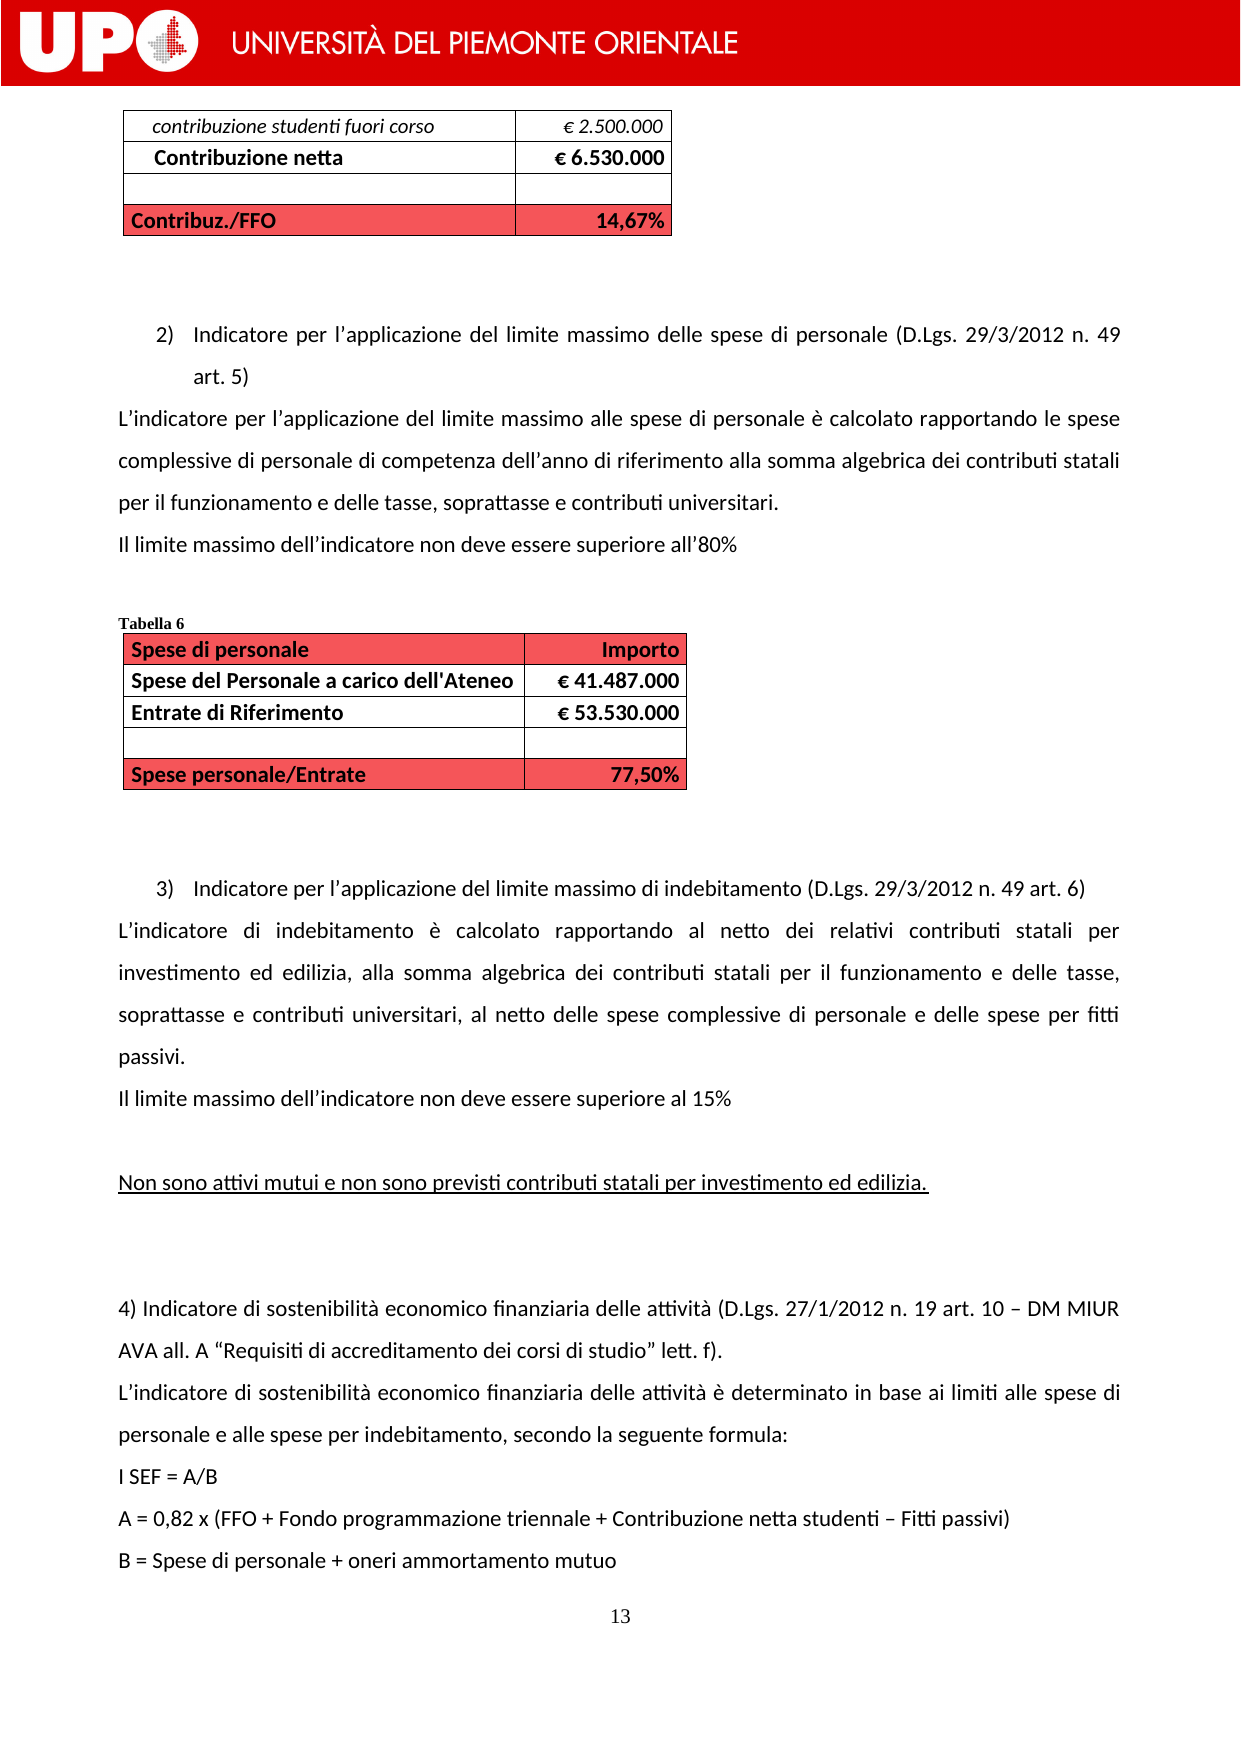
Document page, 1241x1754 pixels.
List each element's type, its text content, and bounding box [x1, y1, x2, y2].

text L’indicatore di indebitamento è calcolato rapportando al netto dei relativi contributi statali per investimento ed edilizia, alla somma algebrica dei contributi statali per il funzionamento e delle tasse, soprattasse e contributi universitari, al netto delle spese complessive di personale e delle spese per fitti passivi. [118, 916, 1122, 1070]
table_cell Contribuzione netta [124, 142, 515, 172]
list Indicatore per l’applicazione del limite massimo di indebitamento (D.Lgs. 29/3/2012 n. 49 art. 6) [156, 874, 1122, 902]
table_cell 77,50% [525, 759, 686, 789]
text 4) Indicatore di sostenibilità economico finanziaria delle attività (D.Lgs. 27/1/2012 n. 19 art. 10 – DM MIUR AVA all. A “Requisiti di accreditamento dei corsi di studio” lett. f). [118, 1294, 1122, 1364]
table_cell Contribuz./FFO [124, 205, 515, 235]
text Tabella 6 [118, 614, 1122, 633]
text I SEF = A/B [118, 1462, 1122, 1490]
table_cell Spese del Personale a carico dell'Ateneo [124, 665, 524, 696]
table_cell [124, 174, 515, 204]
table_cell [124, 728, 524, 758]
text L’indicatore per l’applicazione del limite massimo alle spese di personale è calcolato rapportando le spese complessive di personale di competenza dell’anno di riferimento alla somma algebrica dei contributi statali per il funzionamento e delle tasse, soprattasse e contributi universitari. [118, 404, 1122, 516]
table_cell € 53.530.000 [525, 697, 686, 727]
table_cell contribuzione studenti fuori corso [124, 111, 515, 141]
table_cell [525, 728, 686, 758]
text Il limite massimo dell’indicatore non deve essere superiore all’80% [118, 530, 1122, 558]
table_cell [516, 174, 671, 204]
text Il limite massimo dell’indicatore non deve essere superiore al 15% [118, 1084, 1122, 1112]
list Indicatore per l’applicazione del limite massimo delle spese di personale (D.Lgs. 29/3/2012 n. 49 art. 5) [156, 320, 1122, 390]
table_cell Entrate di Riferimento [124, 697, 524, 727]
table_header Spese di personale [124, 634, 524, 664]
table_cell 14,67% [516, 205, 671, 235]
text B = Spese di personale + oneri ammortamento mutuo [118, 1546, 1122, 1574]
text A = 0,82 x (FFO + Fondo programmazione triennale + Contribuzione netta studenti – Fitti passivi) [118, 1504, 1122, 1532]
table_cell € 41.487.000 [525, 665, 686, 696]
table_header Importo [525, 634, 686, 664]
table_cell Spese personale/Entrate [124, 759, 524, 789]
table_cell € 2.500.000 [516, 111, 671, 141]
table_cell € 6.530.000 [516, 142, 671, 172]
text Non sono attivi mutui e non sono previsti contributi statali per investimento ed edilizia. [118, 1168, 1122, 1196]
text L’indicatore di sostenibilità economico finanziaria delle attività è determinato in base ai limiti alle spese di personale e alle spese per indebitamento, secondo la seguente formula: [118, 1378, 1122, 1448]
